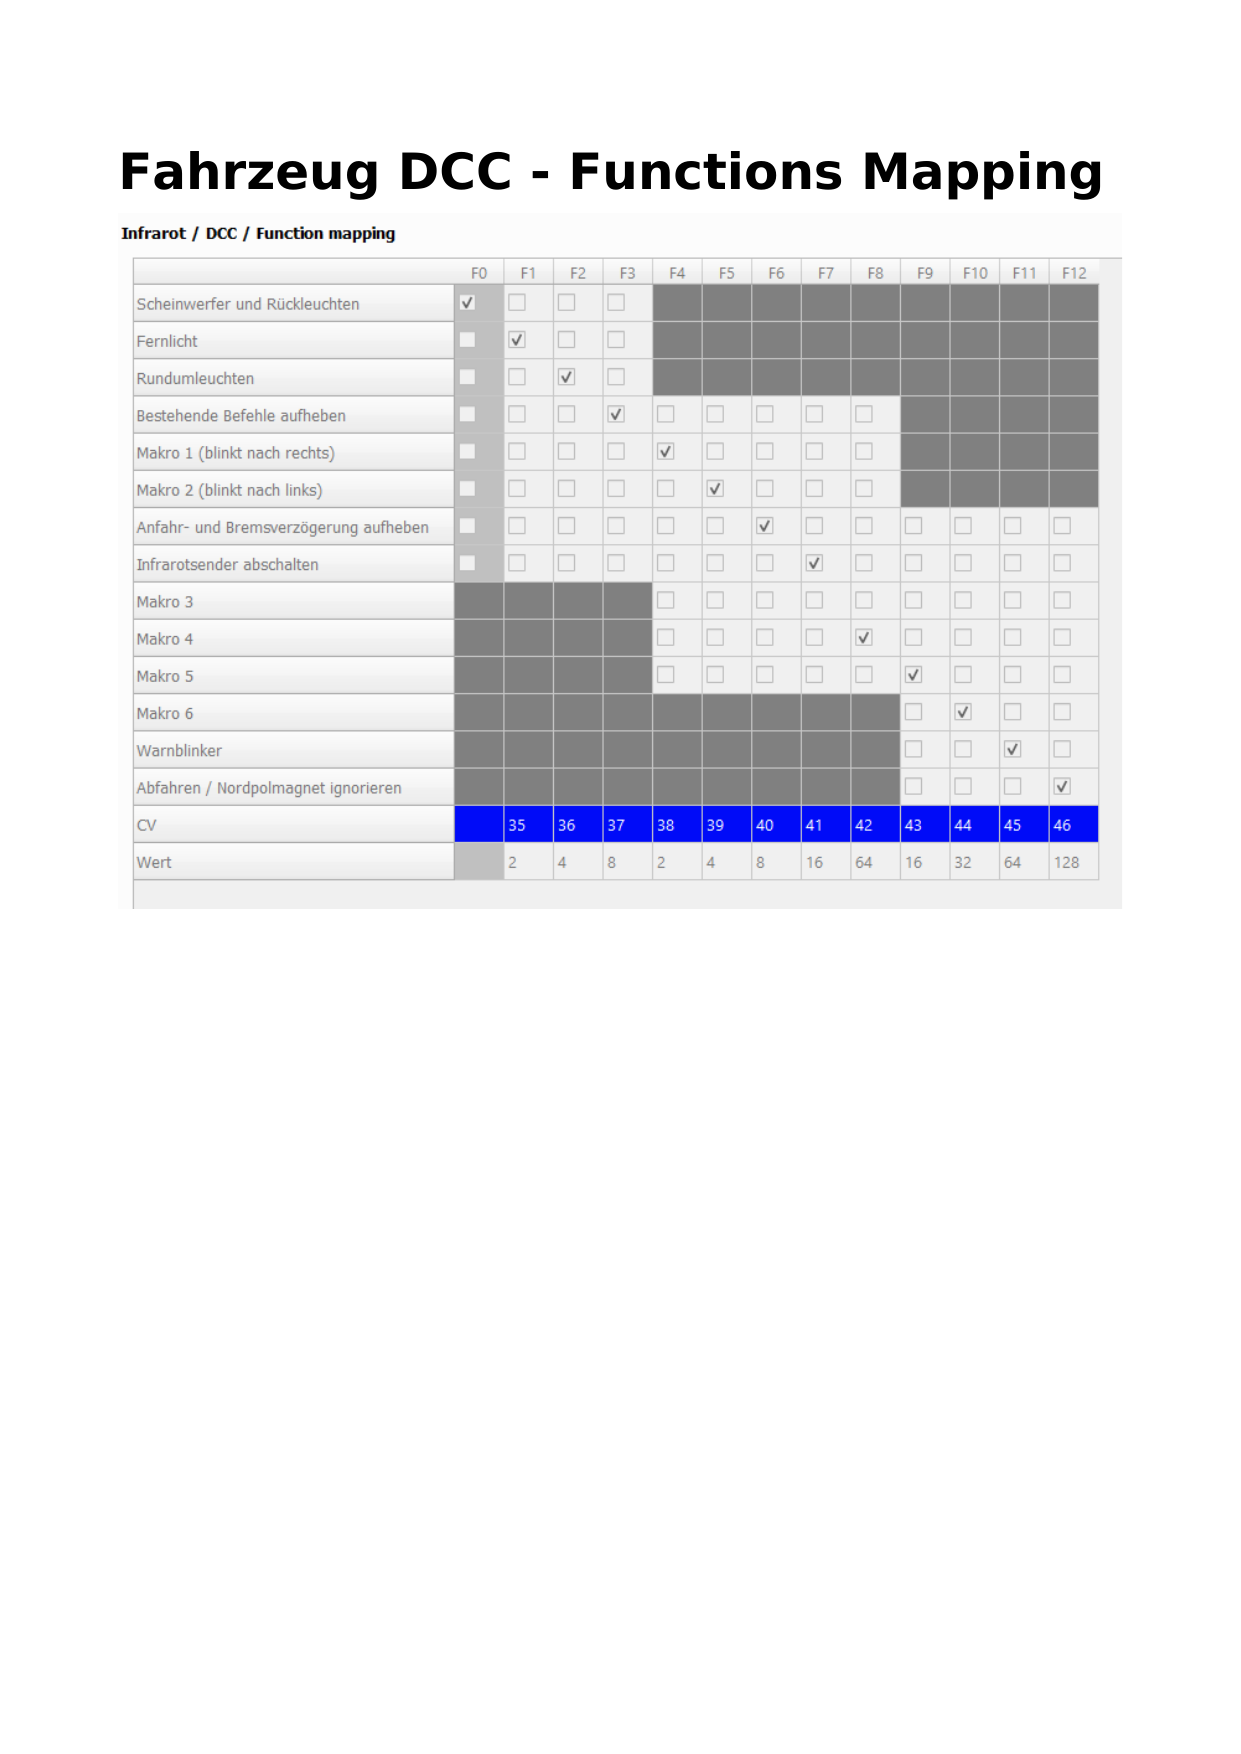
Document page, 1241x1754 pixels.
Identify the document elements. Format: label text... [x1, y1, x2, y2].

picture [118, 213, 1123, 909]
subtitle Fahrzeug DCC - Functions Mapping [118, 143, 1122, 201]
